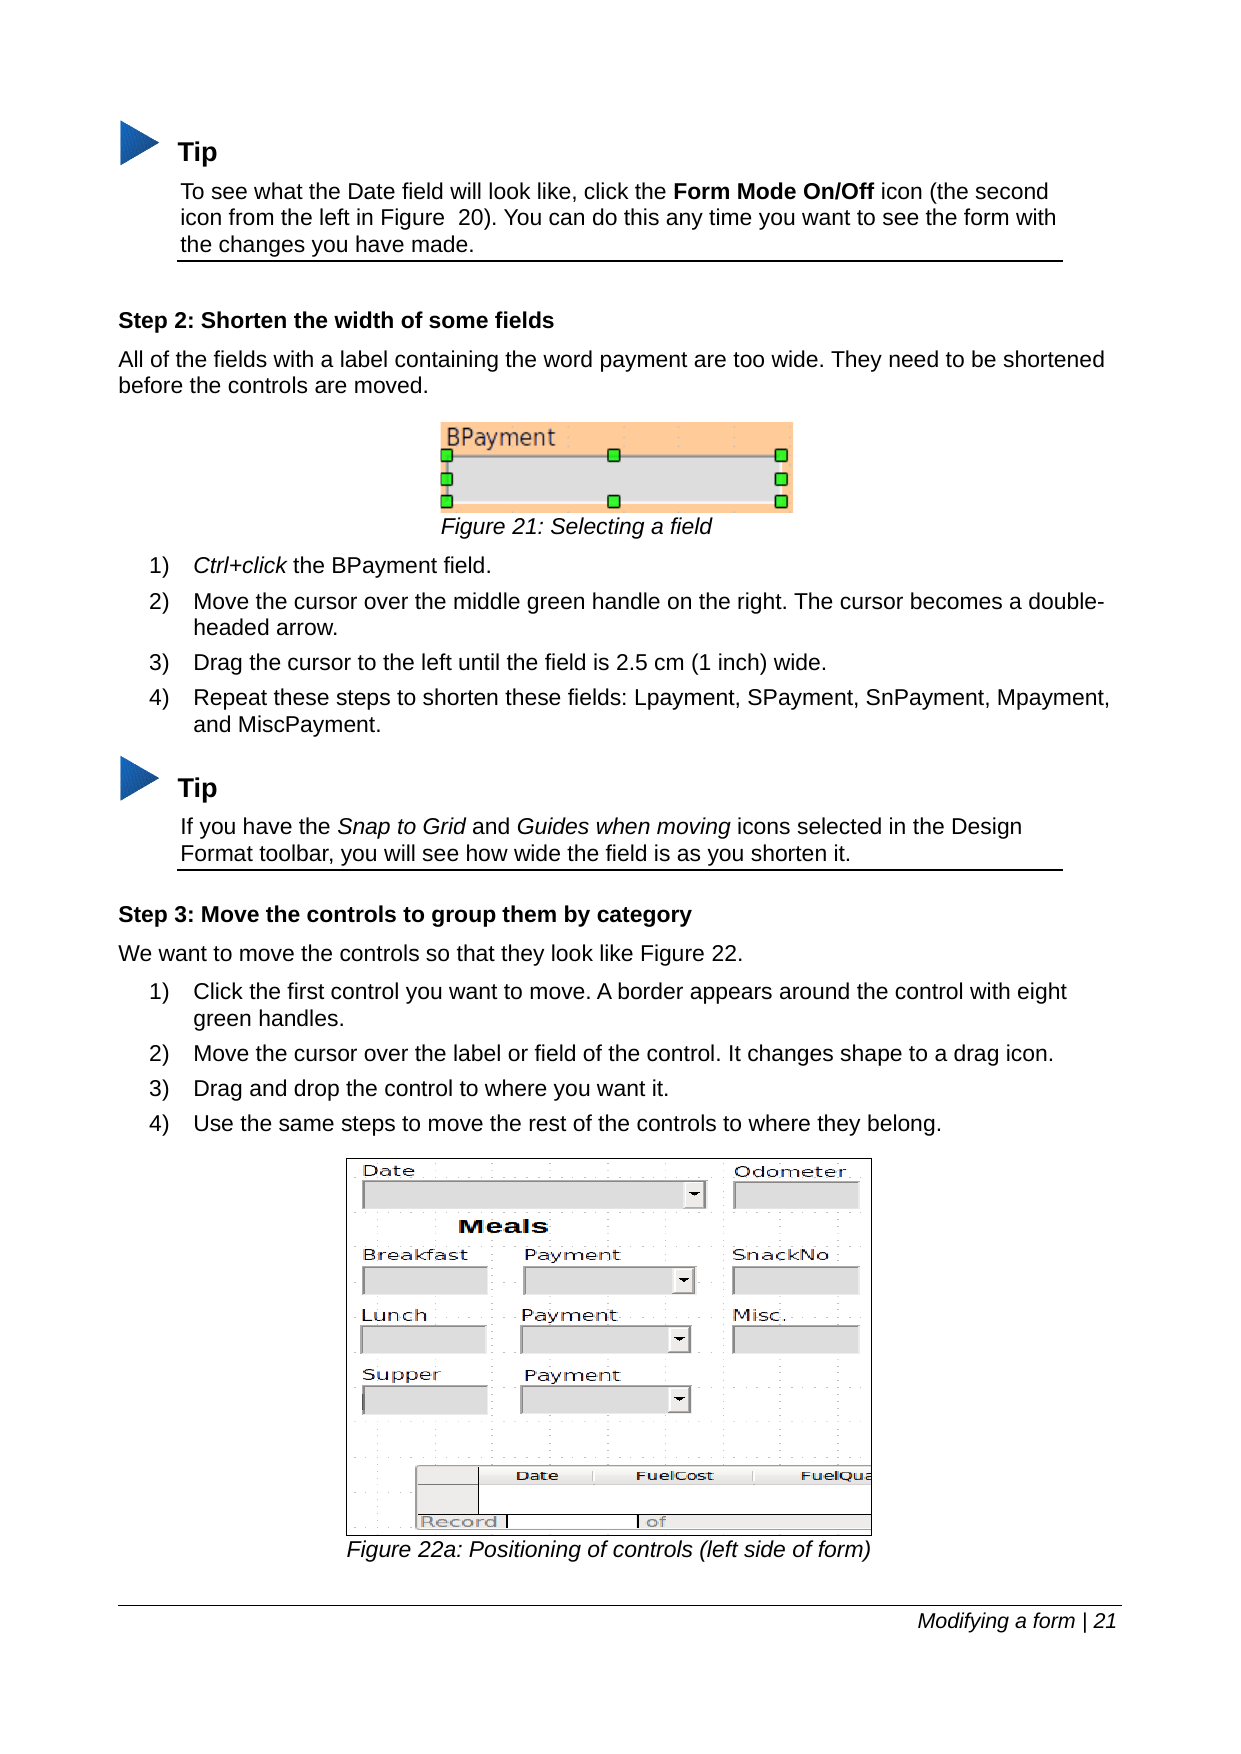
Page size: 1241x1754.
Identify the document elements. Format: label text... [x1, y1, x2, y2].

list Drag and drop the control to where you want it. [169, 1075, 1122, 1101]
picture [440, 422, 794, 513]
list Use the same steps to move the rest of the controls to where they belong. [169, 1110, 1122, 1137]
text If you have the Snap to Grid and Guides when moving icons selected in the Design Format toolbar, you will see how wide the field is as you shorten it. [177, 810, 1063, 869]
text All of the fields with a label containing the word payment are too wide. They need to be shortened before the controls are moved. [118, 346, 1122, 398]
text Figure 21: Selecting a field [441, 513, 799, 539]
text We want to move the controls so that they look like Figure 22. [118, 939, 1122, 966]
picture [347, 1159, 871, 1535]
list Repeat these steps to shorten these fields: Lpayment, SPayment, SnPayment, Mpayment, and MiscPayment. [169, 684, 1122, 737]
text To see what the Date field will look like, click the Form Mode On/Off icon (the second icon from the left in Figure 20). You can do this any time you want to see the form with the changes you have made. [177, 175, 1063, 260]
list Move the cursor over the label or field of the control. It changes shape to a drag icon. [169, 1040, 1122, 1066]
list Ctrl+click the BPayment field. [169, 552, 1122, 579]
subtitle Tip [118, 753, 1122, 803]
subtitle Tip [118, 118, 1122, 167]
text Figure 22a: Positioning of controls (left side of form) [346, 1536, 894, 1562]
text Step 3: Move the controls to group them by category [118, 901, 1122, 927]
list Click the first control you want to move. A border appears around the control with eight green handles. [169, 978, 1122, 1031]
list Move the cursor over the middle green handle on the right. The cursor becomes a double-headed arrow. [169, 588, 1122, 640]
list Drag the cursor to the left until the field is 2.5 cm (1 inch) wide. [169, 649, 1122, 676]
text Step 2: Shorten the width of some fields [118, 307, 1122, 333]
